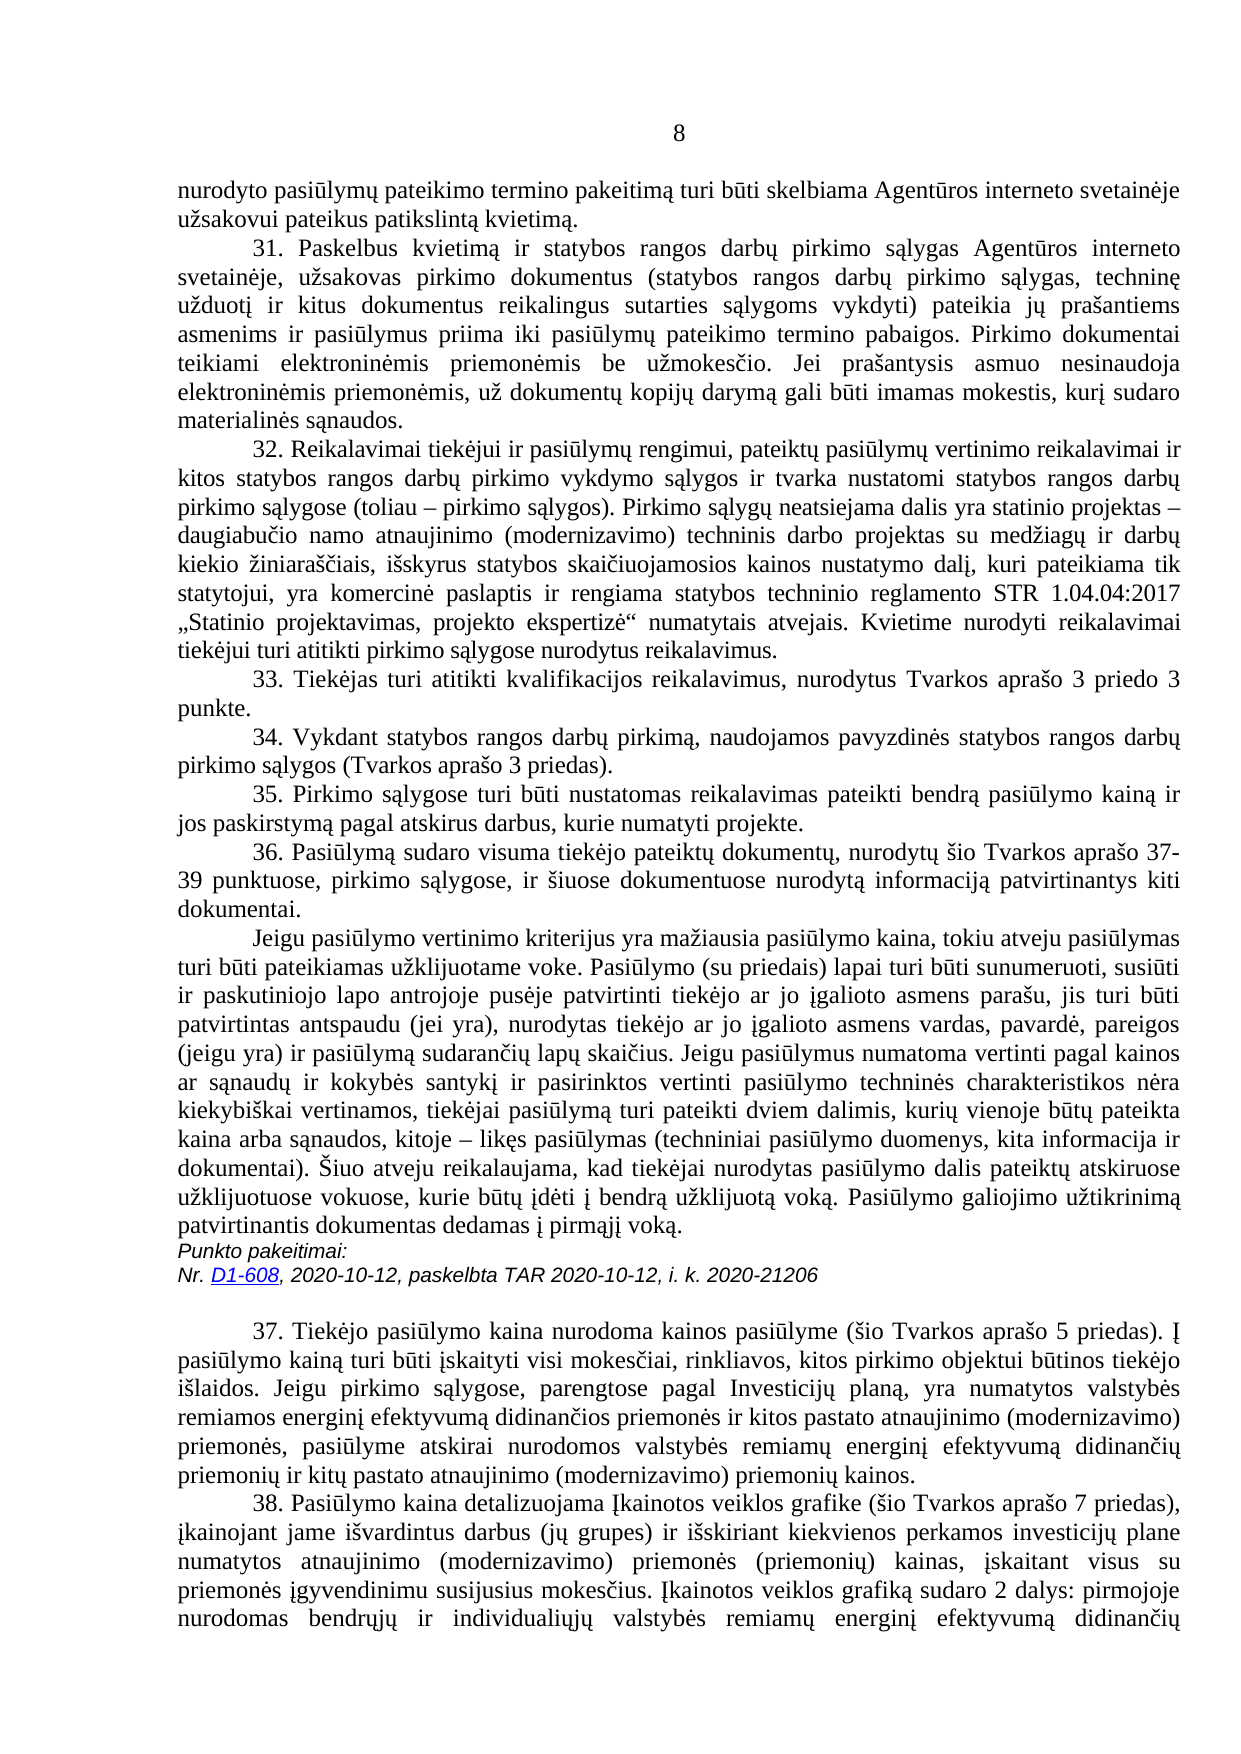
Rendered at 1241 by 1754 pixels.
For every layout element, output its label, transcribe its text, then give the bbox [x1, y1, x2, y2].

text 35. Pirkimo sąlygose turi būti nustatomas reikalavimas pateikti bendrą pasiūlymo kainą ir jos paskirstymą pagal atskirus darbus, kurie numatyti projekte. [177, 779, 1181, 837]
text Nr. D1-608, 2020-10-12, paskelbta TAR 2020-10-12, i. k. 2020-21206 [177, 1263, 1181, 1287]
text 38. Pasiūlymo kaina detalizuojama Įkainotos veiklos grafike (šio Tvarkos aprašo 7 priedas), įkainojant jame išvardintus darbus (jų grupes) ir išskiriant kiekvienos perkamos investicijų plane numatytos atnaujinimo (modernizavimo) priemonės (priemonių) kainas, įskaitant visus su priemonės įgyvendinimu susijusius mokesčius. Įkainotos veiklos grafiką sudaro 2 dalys: pirmojoje nurodomas bendrųjų ir individualiųjų valstybės remiamų energinį efektyvumą didinančių [177, 1488, 1181, 1632]
text Punkto pakeitimai: [177, 1239, 1181, 1263]
text 37. Tiekėjo pasiūlymo kaina nurodoma kainos pasiūlyme (šio Tvarkos aprašo 5 priedas). Į pasiūlymo kainą turi būti įskaityti visi mokesčiai, rinkliavos, kitos pirkimo objektui būtinos tiekėjo išlaidos. Jeigu pirkimo sąlygose, parengtose pagal Investicijų planą, yra numatytos valstybės remiamos energinį efektyvumą didinančios priemonės ir kitos pastato atnaujinimo (modernizavimo) priemonės, pasiūlyme atskirai nurodomos valstybės remiamų energinį efektyvumą didinančių priemonių ir kitų pastato atnaujinimo (modernizavimo) priemonių kainos. [177, 1316, 1181, 1488]
text 34. Vykdant statybos rangos darbų pirkimą, naudojamos pavyzdinės statybos rangos darbų pirkimo sąlygos (Tvarkos aprašo 3 priedas). [177, 722, 1181, 779]
text Jeigu pasiūlymo vertinimo kriterijus yra mažiausia pasiūlymo kaina, tokiu atveju pasiūlymas turi būti pateikiamas užklijuotame voke. Pasiūlymo (su priedais) lapai turi būti sunumeruoti, susiūti ir paskutiniojo lapo antrojoje pusėje patvirtinti tiekėjo ar jo įgalioto asmens parašu, jis turi būti patvirtintas antspaudu (jei yra), nurodytas tiekėjo ar jo įgalioto asmens vardas, pavardė, pareigos (jeigu yra) ir pasiūlymą sudarančių lapų skaičius. Jeigu pasiūlymus numatoma vertinti pagal kainos ar sąnaudų ir kokybės santykį ir pasirinktos vertinti pasiūlymo techninės charakteristikos nėra kiekybiškai vertinamos, tiekėjai pasiūlymą turi pateikti dviem dalimis, kurių vienoje būtų pateikta kaina arba sąnaudos, kitoje – likęs pasiūlymas (techniniai pasiūlymo duomenys, kita informacija ir dokumentai). Šiuo atveju reikalaujama, kad tiekėjai nurodytas pasiūlymo dalis pateiktų atskiruose užklijuotuose vokuose, kurie būtų įdėti į bendrą užklijuotą voką. Pasiūlymo galiojimo užtikrinimą patvirtinantis dokumentas dedamas į pirmąjį voką. [177, 923, 1181, 1239]
text 31. Paskelbus kvietimą ir statybos rangos darbų pirkimo sąlygas Agentūros interneto svetainėje, užsakovas pirkimo dokumentus (statybos rangos darbų pirkimo sąlygas, techninę užduotį ir kitus dokumentus reikalingus sutarties sąlygoms vykdyti) pateikia jų prašantiems asmenims ir pasiūlymus priima iki pasiūlymų pateikimo termino pabaigos. Pirkimo dokumentai teikiami elektroninėmis priemonėmis be užmokesčio. Jei prašantysis asmuo nesinaudoja elektroninėmis priemonėmis, už dokumentų kopijų darymą gali būti imamas mokestis, kurį sudaro materialinės sąnaudos. [177, 233, 1181, 434]
text 36. Pasiūlymą sudaro visuma tiekėjo pateiktų dokumentų, nurodytų šio Tvarkos aprašo 37-39 punktuose, pirkimo sąlygose, ir šiuose dokumentuose nurodytą informaciją patvirtinantys kiti dokumentai. [177, 837, 1181, 923]
text 32. Reikalavimai tiekėjui ir pasiūlymų rengimui, pateiktų pasiūlymų vertinimo reikalavimai ir kitos statybos rangos darbų pirkimo vykdymo sąlygos ir tvarka nustatomi statybos rangos darbų pirkimo sąlygose (toliau – pirkimo sąlygos). Pirkimo sąlygų neatsiejama dalis yra statinio projektas – daugiabučio namo atnaujinimo (modernizavimo) techninis darbo projektas su medžiagų ir darbų kiekio žiniaraščiais, išskyrus statybos skaičiuojamosios kainos nustatymo dalį, kuri pateikiama tik statytojui, yra komercinė paslaptis ir rengiama statybos techninio reglamento STR 1.04.04:2017 „Statinio projektavimas, projekto ekspertizė“ numatytais atvejais. Kvietime nurodyti reikalavimai tiekėjui turi atitikti pirkimo sąlygose nurodytus reikalavimus. [177, 434, 1181, 664]
text 33. Tiekėjas turi atitikti kvalifikacijos reikalavimus, nurodytus Tvarkos aprašo 3 priedo 3 punkte. [177, 664, 1181, 722]
text nurodyto pasiūlymų pateikimo termino pakeitimą turi būti skelbiama Agentūros interneto svetainėje užsakovui pateikus patikslintą kvietimą. [177, 176, 1181, 233]
